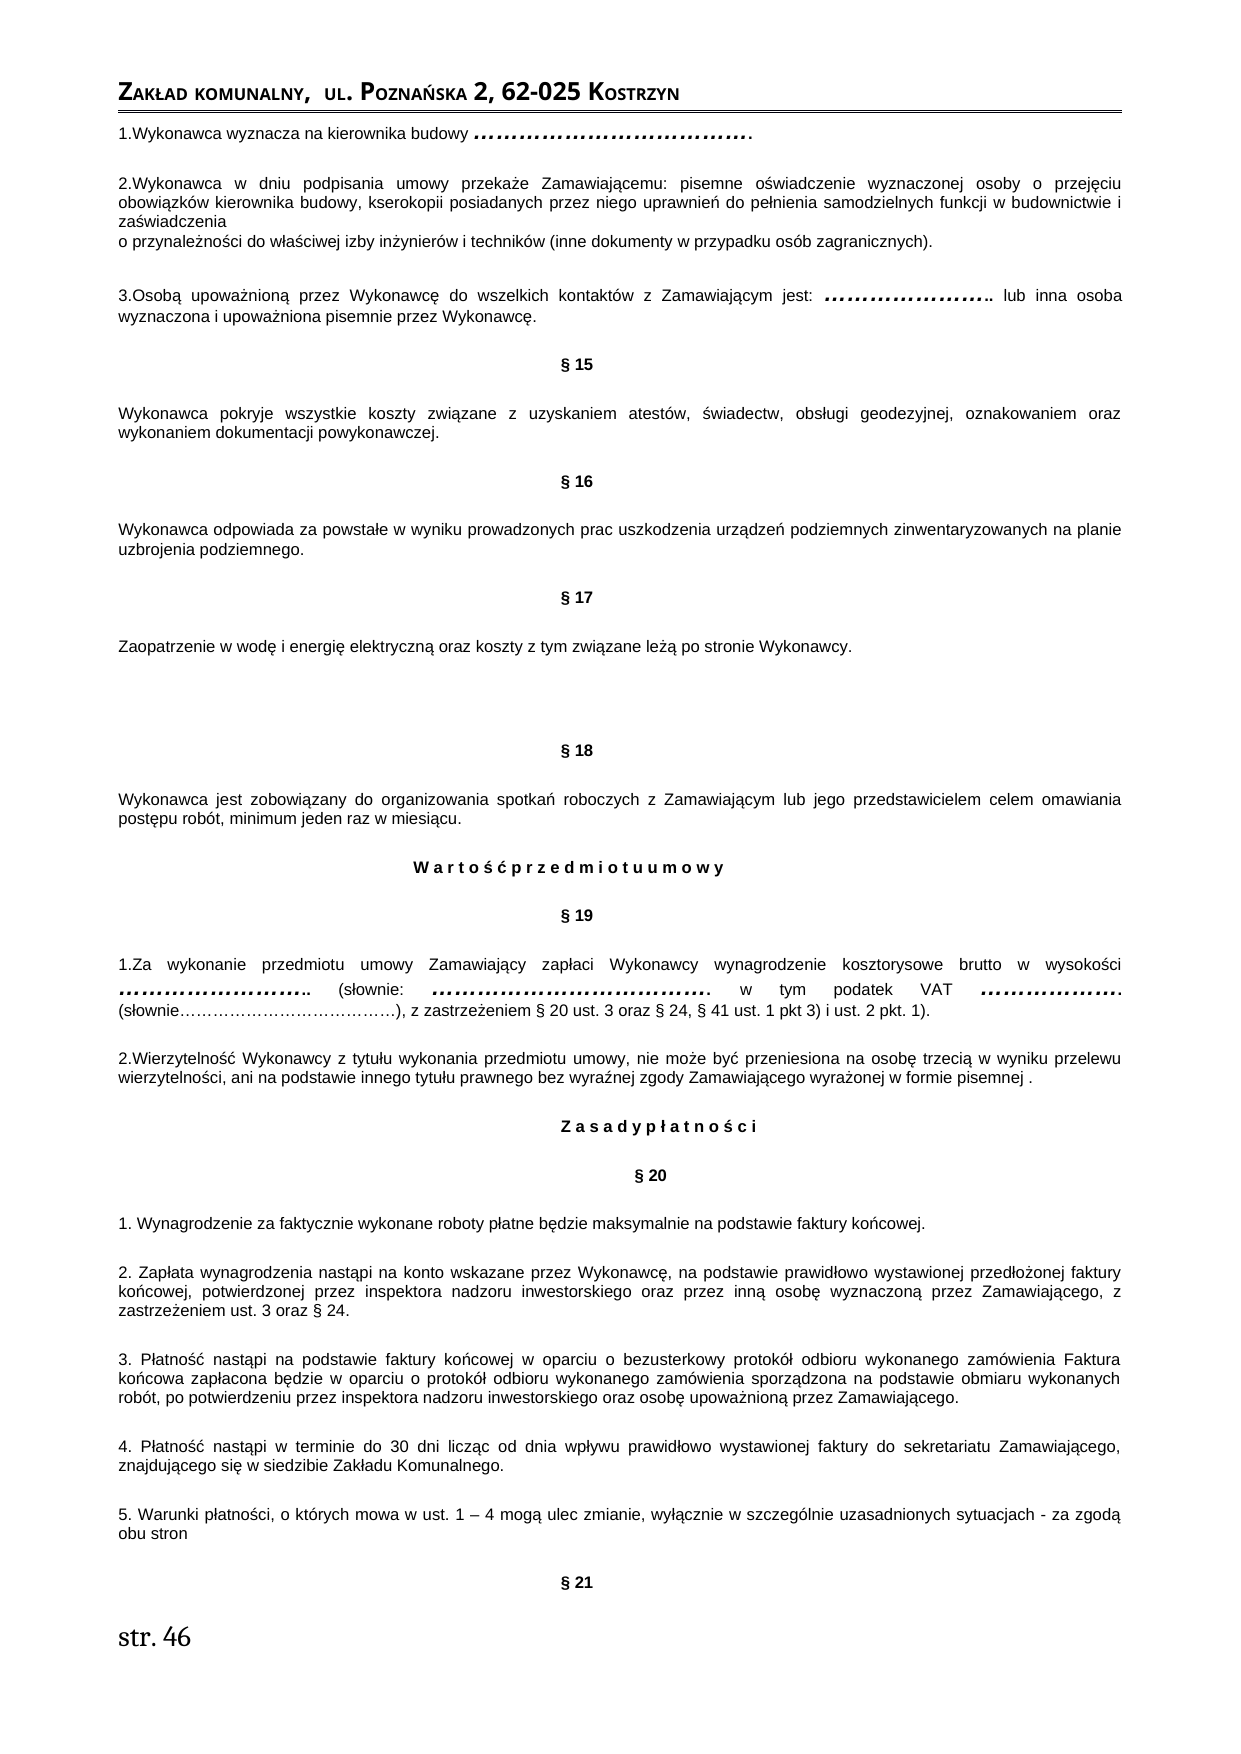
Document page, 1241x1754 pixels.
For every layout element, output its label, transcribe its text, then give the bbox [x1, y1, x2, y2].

text Wykonawca jest zobowiązany do organizowania spotkań roboczych z Zamawiającym lub jego przedstawicielem celem omawiania postępu robót, minimum jeden raz w miesiącu. [118, 790, 1122, 828]
text 1.Za wykonanie przedmiotu umowy Zamawiający zapłaci Wykonawcy wynagrodzenie kosztorysowe brutto w wysokości …………………….. (słownie: ………………………………. w tym podatek VAT ………………. (słownie…………………………………), z zastrzeżeniem § 20 ust. 3 oraz § 24, § 41 ust. 1 pkt 3) i ust. 2 pkt. 1). [118, 955, 1122, 1019]
text 1.Wykonawca wyznacza na kierownika budowy ………………………………. [118, 118, 1122, 144]
text Z a s a d y p ł a t n o ś c i [487, 1117, 1122, 1136]
text § 16 [487, 472, 1122, 491]
text 2. Zapłata wynagrodzenia nastąpi na konto wskazane przez Wykonawcę, na podstawie prawidłowo wystawionej przedłożonej faktury końcowej, potwierdzonej przez inspektora nadzoru inwestorskiego oraz przez inną osobę wyznaczoną przez Zamawiającego, z zastrzeżeniem ust. 3 oraz § 24. [118, 1263, 1122, 1320]
text 2.Wykonawca w dniu podpisania umowy przekaże Zamawiającemu: pisemne oświadczenie wyznaczonej osoby o przejęciu obowiązków kierownika budowy, kserokopii posiadanych przez niego uprawnień do pełnienia samodzielnych funkcji w budownictwie i zaświadczenia o przynależności do właściwej izby inżynierów i techników (inne dokumenty w przypadku osób zagranicznych). [118, 174, 1122, 251]
text 3.Osobą upoważnioną przez Wykonawcę do wszelkich kontaktów z Zamawiającym jest: ………………….. lub inna osoba wyznaczona i upoważniona pisemnie przez Wykonawcę. [118, 280, 1122, 326]
text Wykonawca pokryje wszystkie koszty związane z uzyskaniem atestów, świadectw, obsługi geodezyjnej, oznakowaniem oraz wykonaniem dokumentacji powykonawczej. [118, 404, 1122, 442]
text § 15 [487, 355, 1122, 374]
text § 17 [487, 588, 1122, 607]
text 4. Płatność nastąpi w terminie do 30 dni licząc od dnia wpływu prawidłowo wystawionej faktury do sekretariatu Zamawiającego, znajdującego się w siedzibie Zakładu Komunalnego. [118, 1437, 1122, 1475]
text § 20 [598, 1166, 1122, 1185]
text Wykonawca odpowiada za powstałe w wyniku prowadzonych prac uszkodzenia urządzeń podziemnych zinwentaryzowanych na planie uzbrojenia podziemnego. [118, 520, 1122, 558]
text 2.Wierzytelność Wykonawcy z tytułu wykonania przedmiotu umowy, nie może być przeniesiona na osobę trzecią w wyniku przelewu wierzytelności, ani na podstawie innego tytułu prawnego bez wyraźnej zgody Zamawiającego wyrażonej w formie pisemnej . [118, 1049, 1122, 1087]
text § 18 [525, 741, 1122, 760]
text § 19 [525, 906, 1122, 925]
text 1. Wynagrodzenie za faktycznie wykonane roboty płatne będzie maksymalnie na podstawie faktury końcowej. [118, 1214, 1122, 1233]
text Zaopatrzenie w wodę i energię elektryczną oraz koszty z tym związane leżą po stronie Wykonawcy. [118, 637, 1122, 656]
text 5. Warunki płatności, o których mowa w ust. 1 – 4 mogą ulec zmianie, wyłącznie w szczególnie uzasadnionych sytuacjach - za zgodą obu stron [118, 1504, 1122, 1543]
text 3. Płatność nastąpi na podstawie faktury końcowej w oparciu o bezusterkowy protokół odbioru wykonanego zamówienia Faktura końcowa zapłacona będzie w oparciu o protokół odbioru wykonanego zamówienia sporządzona na podstawie obmiaru wykonanych robót, po potwierdzeniu przez inspektora nadzoru inwestorskiego oraz osobę upoważnioną przez Zamawiającego. [118, 1350, 1122, 1407]
text § 21 [487, 1572, 1122, 1592]
text W a r t o ś ć p r z e d m i o t u u m o w y [339, 858, 1122, 877]
